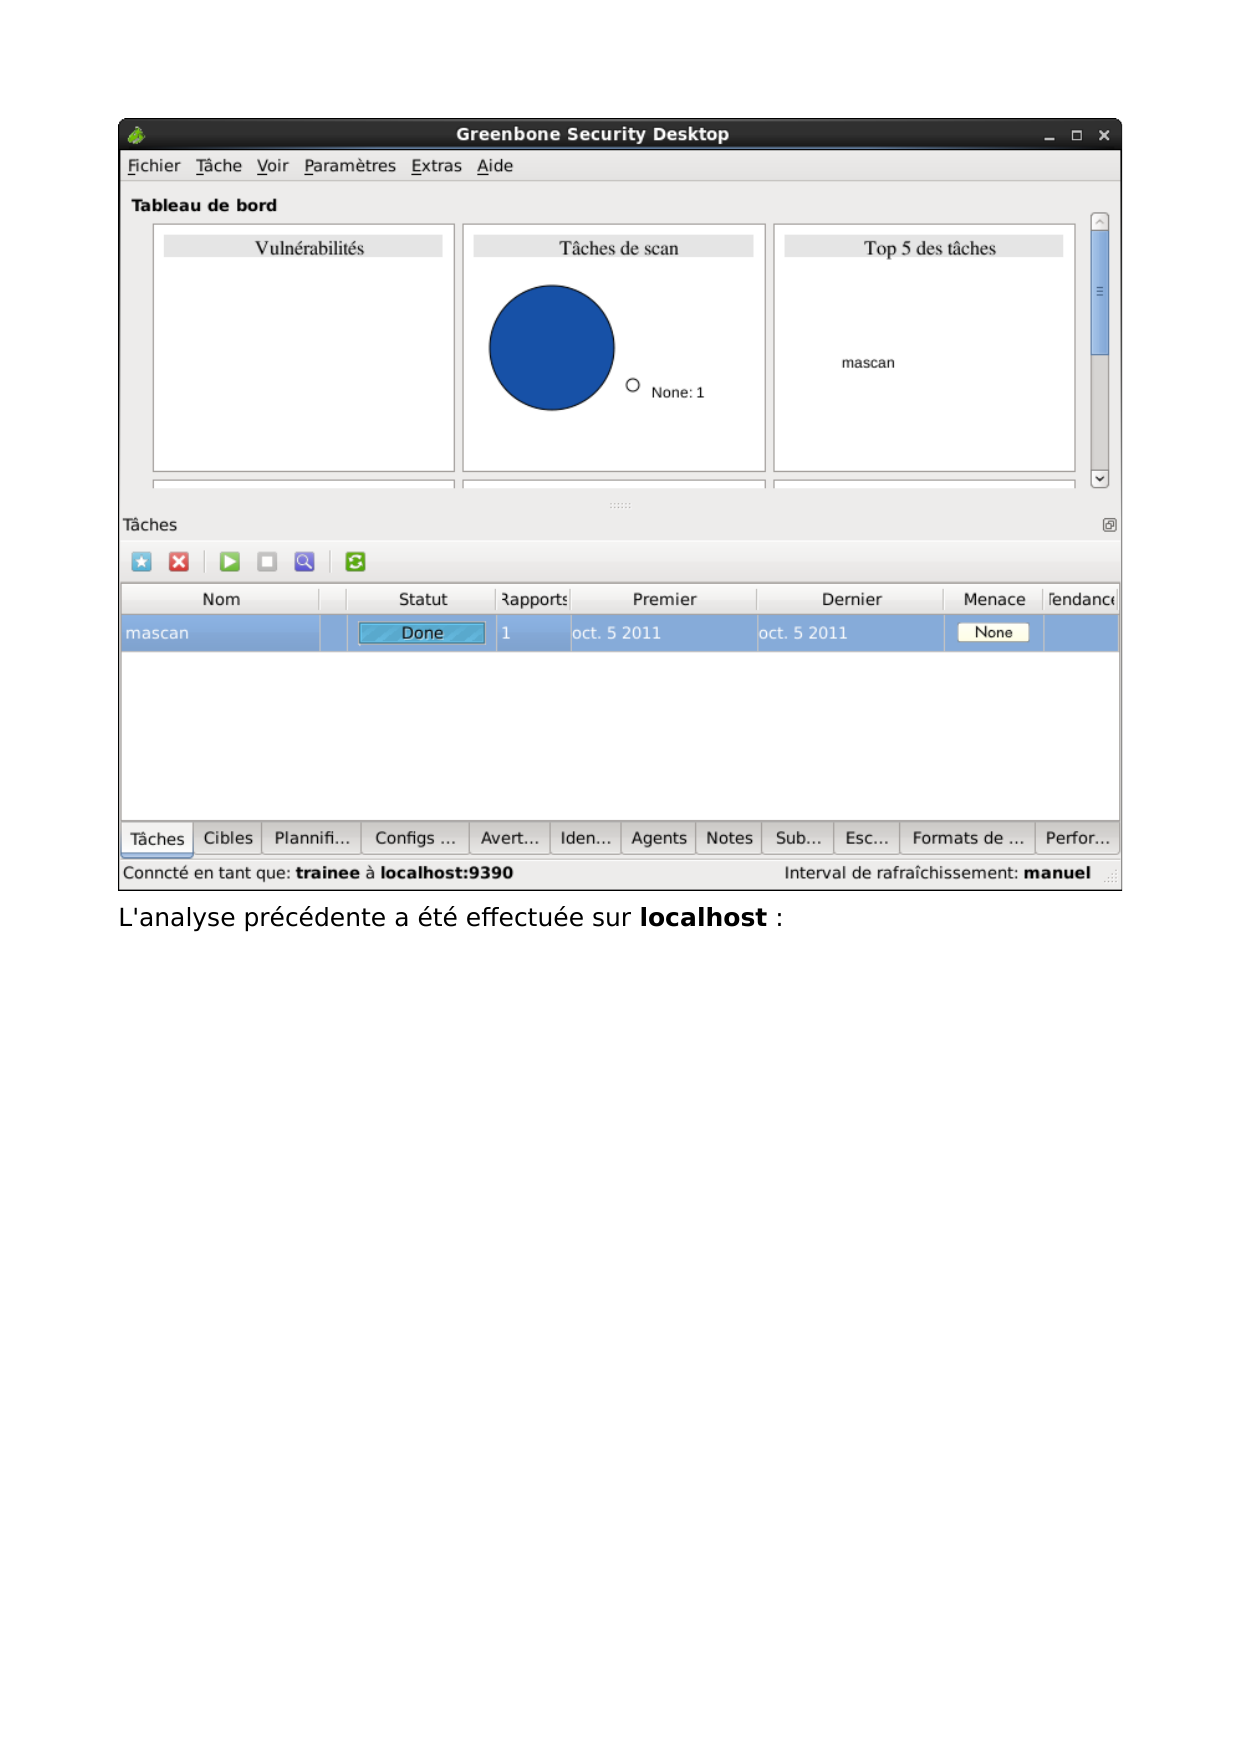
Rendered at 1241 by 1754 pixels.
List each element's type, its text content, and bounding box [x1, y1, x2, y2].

text L'analyse précédente a été effectuée sur localhost : [118, 903, 1122, 933]
picture [118, 118, 1123, 891]
